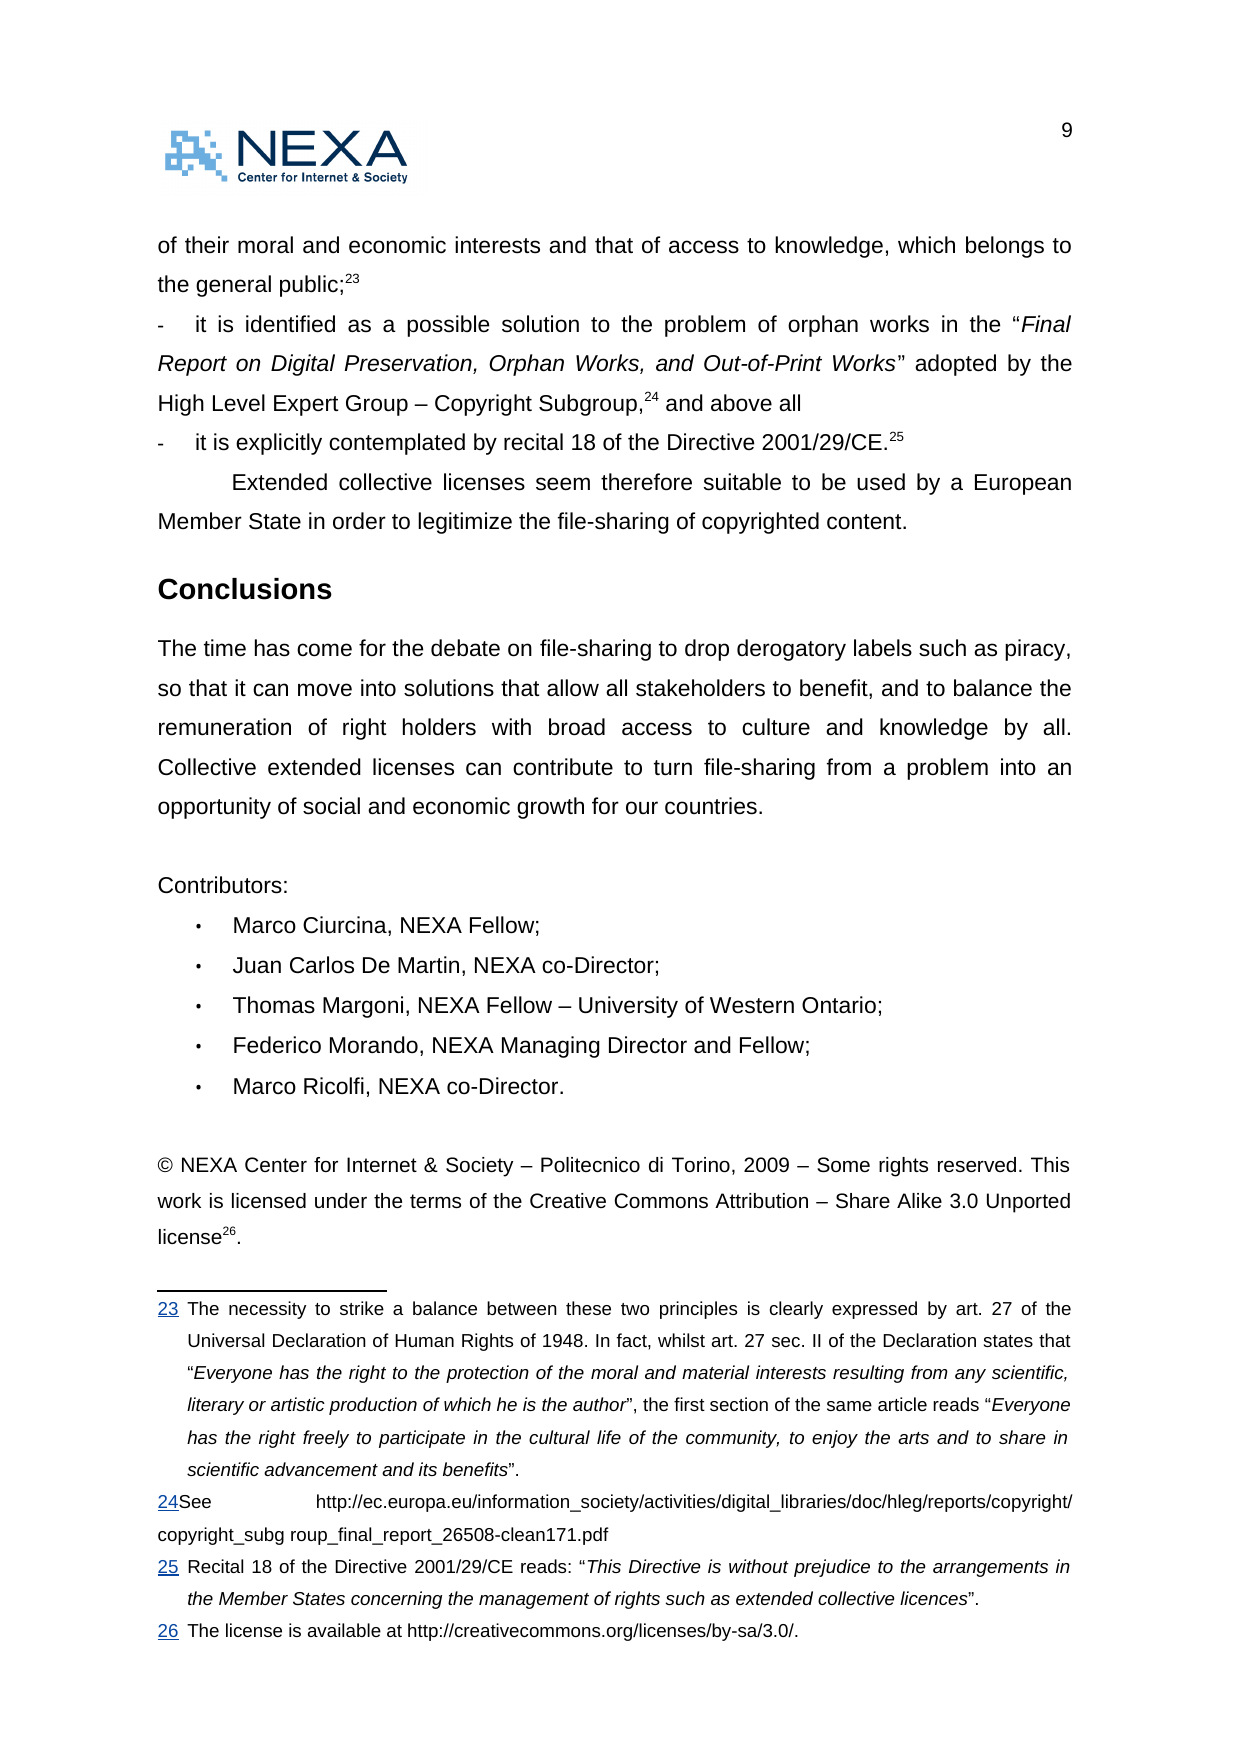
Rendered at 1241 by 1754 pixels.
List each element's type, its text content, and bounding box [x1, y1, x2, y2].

text © NEXA Center for Internet & Society – Politecnico di Torino, 2009 – Some rights reserved. This work is licensed under the terms of the Creative Commons Attribution – Share Alike 3.0 Unported license. [157, 1153, 1073, 1248]
list Thomas Margoni, NEXA Fellow – University of Western Ontario; [195, 992, 1073, 1019]
list Marco Ciurcina, NEXA Fellow; [195, 912, 1073, 938]
text Extended collective licenses seem therefore suitable to be used by a European Member State in order to legitimize the file-sharing of copyrighted content. [157, 468, 1073, 534]
text Contributors: [157, 872, 1073, 898]
list The necessity to strike a balance between these two principles is clearly expressed by art. 27 of the Universal Declaration of Human Rights of 1948. In fact, whilst art. 27 sec. II of the Declaration states that “Everyone has the right to the protection of the moral and material interests resulting from any scientific, literary or artistic production of which he is the author”, the first section of the same article reads “Everyone has the right freely to participate in the cultural life of the community, to enjoy the arts and to share in scientific advancement and its benefits”. [157, 1297, 1073, 1480]
list it is identified as a possible solution to the problem of orphan works in the “Final Report on Digital Preservation, Orphan Works, and Out-of-Print Works” adopted by the High Level Expert Group – Copyright Subgroup, and above all [157, 311, 1073, 416]
list Marco Ricolfi, NEXA co-Director. [195, 1073, 1073, 1100]
list it is explicitly contemplated by recital 18 of the Directive 2001/29/CE. [157, 429, 1073, 455]
picture [158, 119, 427, 196]
list Juan Carlos De Martin, NEXA co-Director; [195, 952, 1073, 979]
text The license is available at http://creativecommons.org/licenses/by-sa/3.0/. [157, 1620, 1073, 1642]
text The time has come for the debate on file-sharing to drop derogatory labels such as piracy, so that it can move into solutions that allow all stakeholders to benefit, and to balance the remuneration of right holders with broad access to culture and knowledge by all. Collective extended licenses can contribute to turn file-sharing from a problem into an opportunity of social and economic growth for our countries. [157, 635, 1073, 819]
list See http://ec.europa.eu/information_society/activities/digital_libraries/doc/hleg/reports/copyright/ copyright_subg roup_final_report_26508-clean171.pdf [157, 1491, 1073, 1545]
list Recital 18 of the Directive 2001/29/CE reads: “This Directive is without prejudice to the arrangements in the Member States concerning the management of rights such as extended collective licences”. [157, 1556, 1073, 1609]
list Federico Morando, NEXA Managing Director and Fellow; [195, 1032, 1073, 1059]
list of their moral and economic interests and that of access to knowledge, which belongs to the general public; [157, 232, 1073, 297]
